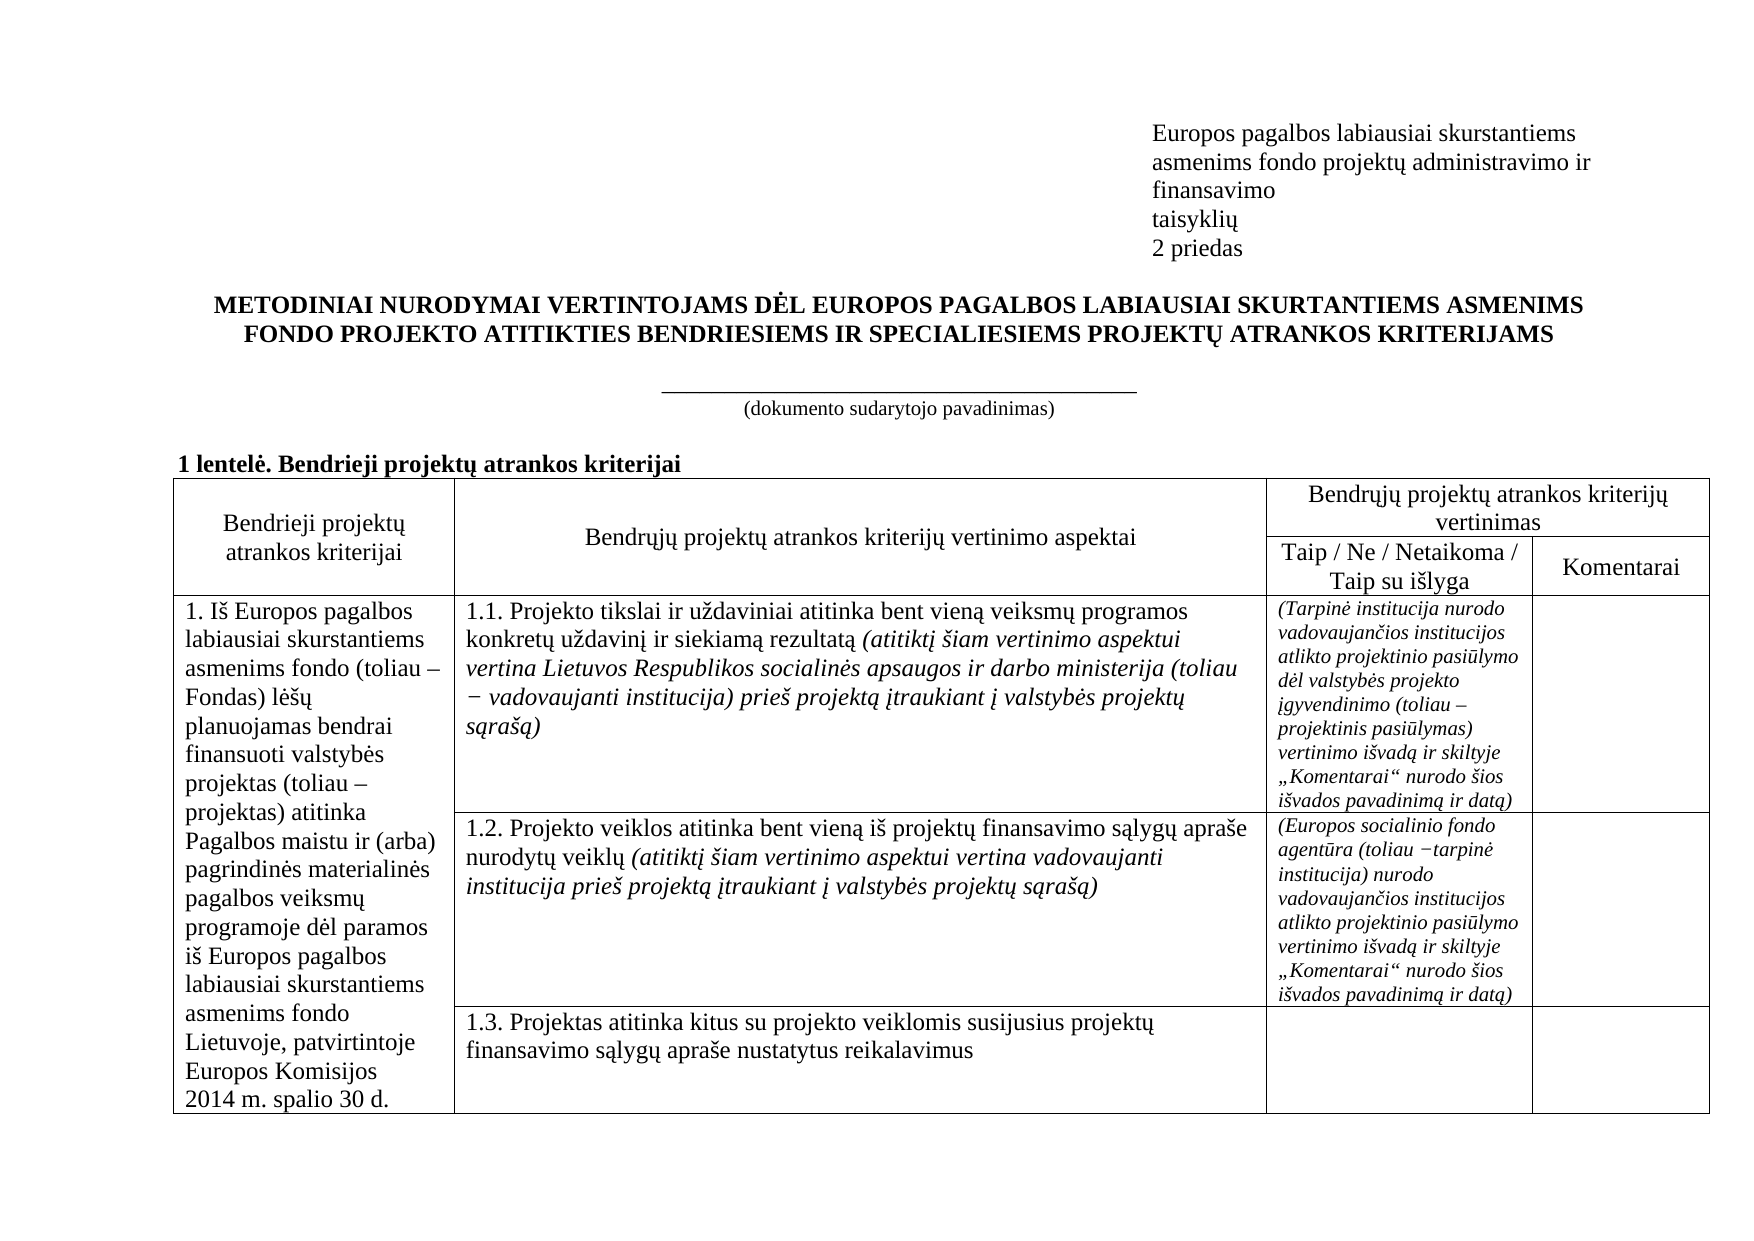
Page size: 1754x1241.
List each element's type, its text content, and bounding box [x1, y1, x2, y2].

table_cell Taip / Ne / Netaikoma / Taip su išlyga [1267, 537, 1532, 595]
text 2 priedas [1152, 233, 1621, 262]
text ______________________________________ [177, 367, 1621, 396]
table_cell 1.1. Projekto tikslai ir uždaviniai atitinka bent vieną veiksmų programos konkretų uždavinį ir siekiamą rezultatą (atitiktį šiam vertinimo aspektui vertina Lietuvos Respublikos socialinės apsaugos ir darbo ministerija (toliau − vadovaujanti institucija) prieš projektą įtraukiant į valstybės projektų sąrašą) [455, 596, 1266, 812]
text METODINIAI NURODYMAI VERTINTOJAMS DĖL EUROPOS PAGALBOS LABIAUSIAI SKURTANTIEMS ASMENIMS FONDO PROJEKTO ATITIKTIES BENDRIESIEMS IR SPECIALIESIEMS PROJEKTŲ ATRANKOS KRITERIJAMS [177, 291, 1621, 348]
text asmenims fondo projektų administravimo ir [1152, 147, 1621, 176]
table_cell [1533, 813, 1709, 1006]
table_header Bendrųjų projektų atrankos kriterijų vertinimas [1267, 479, 1709, 536]
text finansavimo [1152, 176, 1621, 204]
table_cell (Europos socialinio fondo agentūra (toliau −tarpinė institucija) nurodo vadovaujančios institucijos atlikto projektinio pasiūlymo vertinimo išvadą ir skiltyje „Komentarai“ nurodo šios išvados pavadinimą ir datą) [1267, 813, 1532, 1006]
table_cell 1.2. Projekto veiklos atitinka bent vieną iš projektų finansavimo sąlygų apraše nurodytų veiklų (atitiktį šiam vertinimo aspektui vertina vadovaujanti institucija prieš projektą įtraukiant į valstybės projektų sąrašą) [455, 813, 1266, 1006]
table_cell [1533, 596, 1709, 812]
table_cell [1533, 1007, 1709, 1113]
table_cell 1.3. Projektas atitinka kitus su projekto veiklomis susijusius projektų finansavimo sąlygų apraše nustatytus reikalavimus [455, 1007, 1266, 1113]
table_cell (Tarpinė institucija nurodo vadovaujančios institucijos atlikto projektinio pasiūlymo dėl valstybės projekto įgyvendinimo (toliau – projektinis pasiūlymas) vertinimo išvadą ir skiltyje „Komentarai“ nurodo šios išvados pavadinimą ir datą) [1267, 596, 1532, 812]
text Europos pagalbos labiausiai skurstantiems [1152, 118, 1621, 147]
table_cell 1. Iš Europos pagalbos labiausiai skurstantiems asmenims fondo (toliau – Fondas) lėšų planuojamas bendrai finansuoti valstybės projektas (toliau – projektas) atitinka Pagalbos maistu ir (arba) pagrindinės materialinės pagalbos veiksmų programoje dėl paramos iš Europos pagalbos labiausiai skurstantiems asmenims fondo Lietuvoje, patvirtintoje Europos Komisijos 2014 m. spalio 30 d. [174, 596, 454, 1113]
table_cell Komentarai [1533, 537, 1709, 595]
text (dokumento sudarytojo pavadinimas) [177, 396, 1621, 420]
text 1 lentelė. Bendrieji projektų atrankos kriterijai [177, 449, 1621, 478]
table_header Bendrųjų projektų atrankos kriterijų vertinimo aspektai [455, 479, 1266, 595]
text taisyklių [1152, 204, 1621, 233]
table_cell [1267, 1007, 1532, 1113]
table_header Bendrieji projektų atrankos kriterijai [174, 479, 454, 595]
